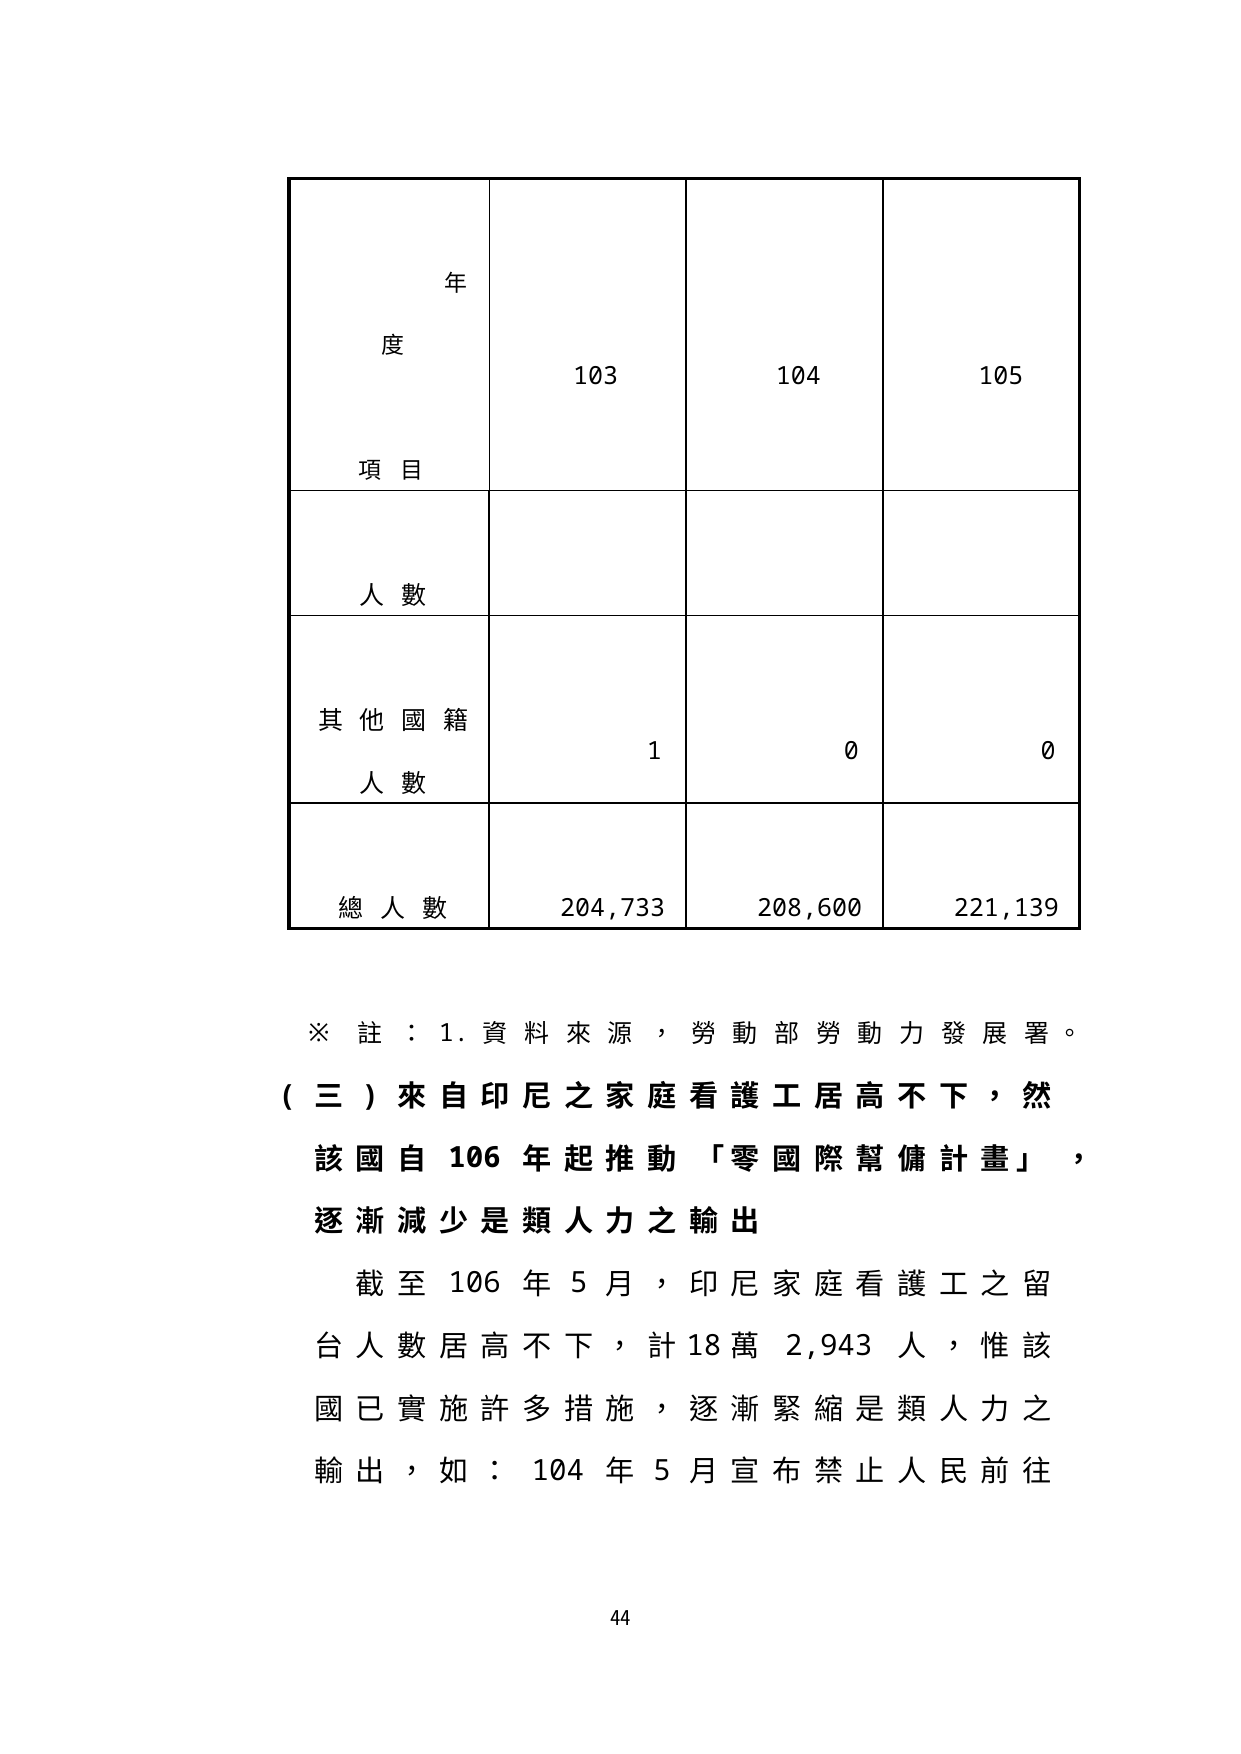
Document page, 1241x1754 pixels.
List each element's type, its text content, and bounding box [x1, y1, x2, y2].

text 截至106年5月，印尼家庭看護工之留台人數居高不下，計18萬2,943人，惟該國已實施許多措施，逐漸緊縮是類人力之輸出，如：104年5月宣布禁止人民前往中東及北非共21個國家從事家庭看護工作，甚於105年宣布自106年起實施「零國際幫傭計畫」，內容亦主要著重逐步減少女性看護工輸出至各國工作。再者，我國前於104年8月，與印尼、菲律賓、越南及泰國達成協議，自104年9月起，家庭看護工薪資從1萬5,840元調漲至1萬7,000元，惟印尼政府106年2月再度提出要求，希望我國政府調漲家庭看護工薪資至1萬9,000元。揆上開印尼政府之舉措，主欲藉零國際幫傭計畫等政策手段，使我國進一步改善外籍家庭看護工之勞動條件，如：要求家庭看護工納入最低基本薪資機制、不需與雇主同住，擁有自己宿舍及加班需有加班費等，雖尚不至於完全禁止家庭看護工來我國工作，然減少該類人力至國外工作已成趨勢，我國仍需在符合國家利益、平等互惠及穩定我國勞動市場之前提下，謹慎研謀因應方案，以避免成為長照制度之隱憂，並保障國人權益。 [271, 1240, 1058, 1490]
table_cell [687, 491, 882, 615]
table_cell 208,600 [687, 804, 882, 927]
table_header 105 [884, 180, 1078, 490]
table_cell 1 [490, 616, 685, 802]
table_cell 其他國籍人數 [291, 616, 488, 802]
text (三)來自印尼之家庭看護工居高不下，然該國自106年起推動「零國際幫傭計畫」，逐漸減少是類人力之輸出 [242, 1052, 1058, 1240]
table_cell 0 [687, 616, 882, 802]
table_cell [884, 491, 1078, 615]
text ※註：1.資料來源，勞動部勞動力發展署。 [183, 990, 1058, 1052]
table_header 104 [687, 180, 882, 490]
table_cell 0 [884, 616, 1078, 802]
table_cell 221,139 [884, 804, 1078, 927]
table_cell [490, 491, 685, 615]
table_header 年度 項目 [291, 180, 489, 490]
table_cell 人數 [291, 491, 488, 615]
table_cell 204,733 [490, 804, 685, 927]
table_cell 總人數 [291, 804, 488, 927]
table_header 103 [490, 180, 685, 490]
